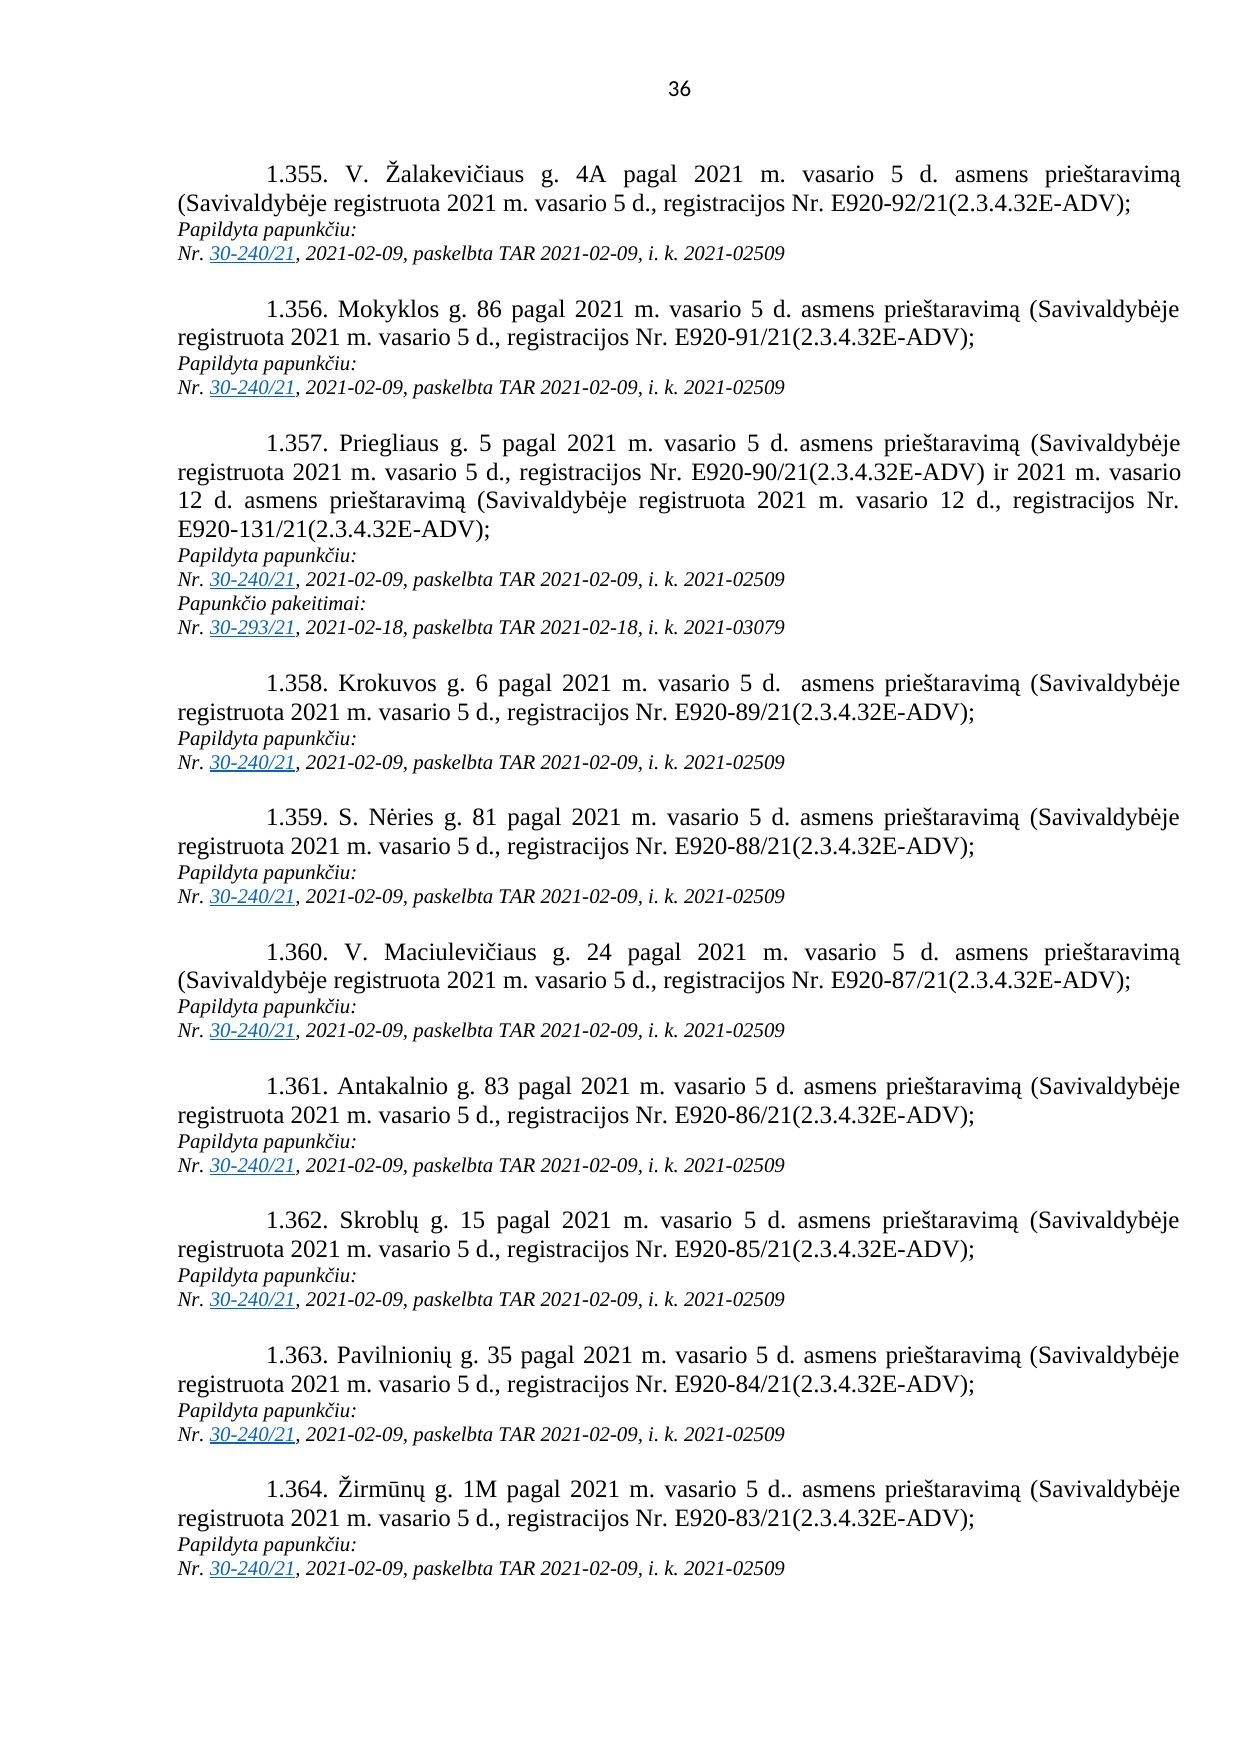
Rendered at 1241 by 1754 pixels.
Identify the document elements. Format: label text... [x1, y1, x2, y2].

text 1.358. Krokuvos g. 6 pagal 2021 m. vasario 5 d. asmens prieštaravimą (Savivaldybėje registruota 2021 m. vasario 5 d., registracijos Nr. E920-89/21(2.3.4.32E-ADV); [177, 668, 1181, 726]
text 1.363. Pavilnionių g. 35 pagal 2021 m. vasario 5 d. asmens prieštaravimą (Savivaldybėje registruota 2021 m. vasario 5 d., registracijos Nr. E920-84/21(2.3.4.32E-ADV); [177, 1340, 1181, 1397]
text Papildyta papunkčiu: [177, 1532, 1181, 1556]
text Nr. 30-240/21, 2021-02-09, paskelbta TAR 2021-02-09, i. k. 2021-02509 [177, 1018, 1181, 1042]
text 1.362. Skroblų g. 15 pagal 2021 m. vasario 5 d. asmens prieštaravimą (Savivaldybėje registruota 2021 m. vasario 5 d., registracijos Nr. E920-85/21(2.3.4.32E-ADV); [177, 1206, 1181, 1263]
text 1.359. S. Nėries g. 81 pagal 2021 m. vasario 5 d. asmens prieštaravimą (Savivaldybėje registruota 2021 m. vasario 5 d., registracijos Nr. E920-88/21(2.3.4.32E-ADV); [177, 802, 1181, 860]
text Nr. 30-240/21, 2021-02-09, paskelbta TAR 2021-02-09, i. k. 2021-02509 [177, 1422, 1181, 1446]
text Nr. 30-240/21, 2021-02-09, paskelbta TAR 2021-02-09, i. k. 2021-02509 [177, 1287, 1181, 1311]
text Nr. 30-293/21, 2021-02-18, paskelbta TAR 2021-02-18, i. k. 2021-03079 [177, 615, 1181, 639]
text Papildyta papunkčiu: [177, 1129, 1181, 1153]
text Nr. 30-240/21, 2021-02-09, paskelbta TAR 2021-02-09, i. k. 2021-02509 [177, 567, 1181, 591]
text Papildyta papunkčiu: [177, 1397, 1181, 1422]
text Papildyta papunkčiu: [177, 351, 1181, 375]
text Nr. 30-240/21, 2021-02-09, paskelbta TAR 2021-02-09, i. k. 2021-02509 [177, 1153, 1181, 1177]
text Papildyta papunkčiu: [177, 994, 1181, 1018]
text Nr. 30-240/21, 2021-02-09, paskelbta TAR 2021-02-09, i. k. 2021-02509 [177, 750, 1181, 774]
text Nr. 30-240/21, 2021-02-09, paskelbta TAR 2021-02-09, i. k. 2021-02509 [177, 375, 1181, 399]
text 1.356. Mokyklos g. 86 pagal 2021 m. vasario 5 d. asmens prieštaravimą (Savivaldybėje registruota 2021 m. vasario 5 d., registracijos Nr. E920-91/21(2.3.4.32E-ADV); [177, 294, 1181, 351]
text 1.360. V. Maciulevičiaus g. 24 pagal 2021 m. vasario 5 d. asmens prieštaravimą (Savivaldybėje registruota 2021 m. vasario 5 d., registracijos Nr. E920-87/21(2.3.4.32E-ADV); [177, 937, 1181, 994]
text Papildyta papunkčiu: [177, 217, 1181, 241]
text Nr. 30-240/21, 2021-02-09, paskelbta TAR 2021-02-09, i. k. 2021-02509 [177, 241, 1181, 265]
text Papildyta papunkčiu: [177, 543, 1181, 567]
text 1.357. Priegliaus g. 5 pagal 2021 m. vasario 5 d. asmens prieštaravimą (Savivaldybėje registruota 2021 m. vasario 5 d., registracijos Nr. E920-90/21(2.3.4.32E-ADV) ir 2021 m. vasario 12 d. asmens prieštaravimą (Savivaldybėje registruota 2021 m. vasario 12 d., registracijos Nr. E920-131/21(2.3.4.32E-ADV); [177, 428, 1181, 543]
text 1.361. Antakalnio g. 83 pagal 2021 m. vasario 5 d. asmens prieštaravimą (Savivaldybėje registruota 2021 m. vasario 5 d., registracijos Nr. E920-86/21(2.3.4.32E-ADV); [177, 1071, 1181, 1129]
text 1.364. Žirmūnų g. 1M pagal 2021 m. vasario 5 d.. asmens prieštaravimą (Savivaldybėje registruota 2021 m. vasario 5 d., registracijos Nr. E920-83/21(2.3.4.32E-ADV); [177, 1474, 1181, 1532]
text 1.355. V. Žalakevičiaus g. 4A pagal 2021 m. vasario 5 d. asmens prieštaravimą (Savivaldybėje registruota 2021 m. vasario 5 d., registracijos Nr. E920-92/21(2.3.4.32E-ADV); [177, 159, 1181, 217]
text Papunkčio pakeitimai: [177, 591, 1181, 615]
text Papildyta papunkčiu: [177, 726, 1181, 750]
text Papildyta papunkčiu: [177, 860, 1181, 884]
text Nr. 30-240/21, 2021-02-09, paskelbta TAR 2021-02-09, i. k. 2021-02509 [177, 884, 1181, 908]
text Papildyta papunkčiu: [177, 1263, 1181, 1287]
text Nr. 30-240/21, 2021-02-09, paskelbta TAR 2021-02-09, i. k. 2021-02509 [177, 1556, 1181, 1580]
